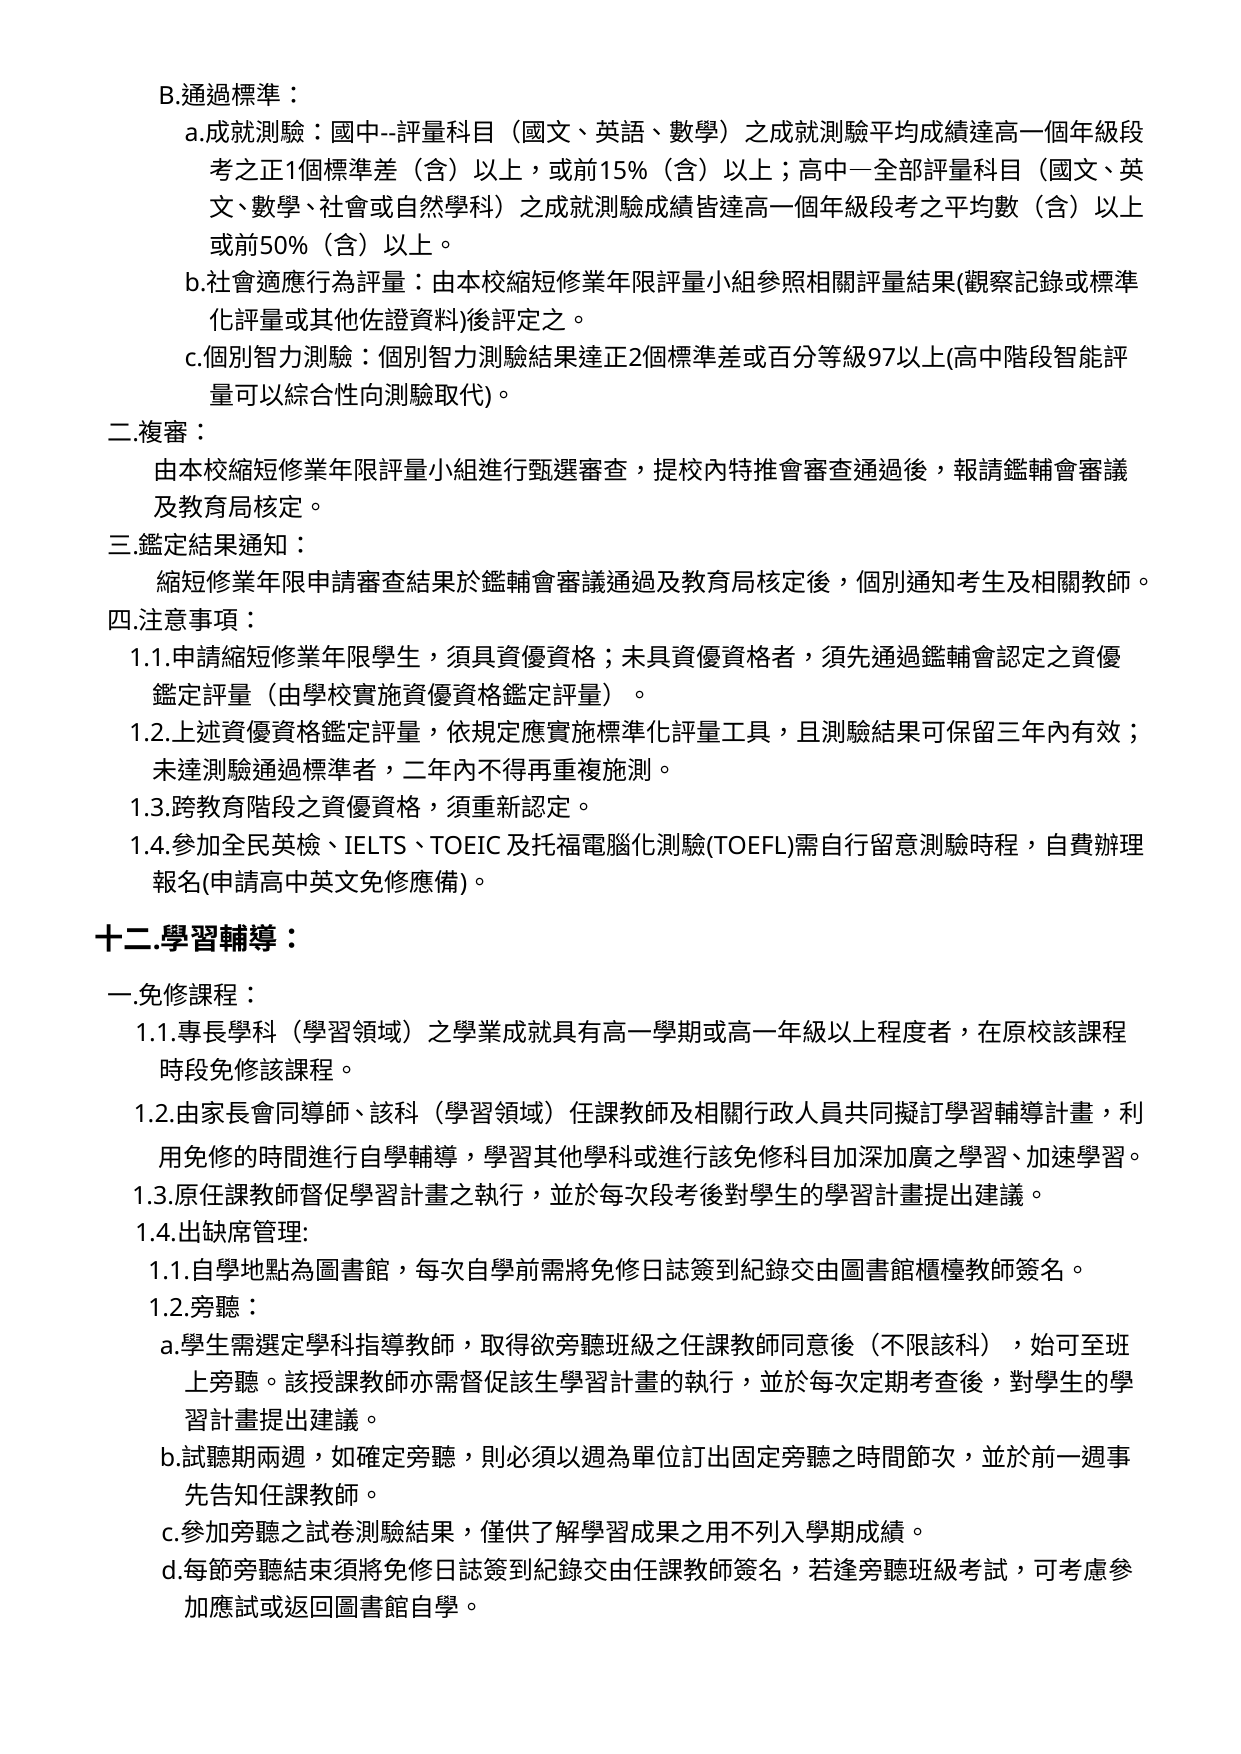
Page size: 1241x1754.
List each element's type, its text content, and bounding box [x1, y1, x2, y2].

list 原任課教師督促學習計畫之執行，並於每次段考後對學生的學習計畫提出建議。 [132, 1175, 1144, 1212]
text 由本校縮短修業年限評量小組進行甄選審查，提校內特推會審查通過後，報請鑑輔會審議及教育局核定。 [154, 450, 1144, 525]
list 通過標準： [144, 75, 1144, 112]
list 旁聽： [148, 1287, 1144, 1325]
list 免修課程： [107, 975, 1144, 1012]
list 參加全民英檢、IELTS、TOEIC及托福電腦化測驗(TOEFL)需自行留意測驗時程，自費辦理報名(申請高中英文免修應備)。 [129, 825, 1144, 900]
text d.每節旁聽結束須將免修日誌簽到紀錄交由任課教師簽名，若逢旁聽班級考試，可考慮參加應試或返回圖書館自學。 [161, 1550, 1144, 1625]
list 出缺席管理: [135, 1212, 1144, 1250]
text c.參加旁聽之試卷測驗結果，僅供了解學習成果之用不列入學期成績。 [161, 1512, 1144, 1550]
list 成就測驗：國中--評量科目（國文、英語、數學）之成就測驗平均成績達高一個年級段考之正1個標準差（含）以上，或前15%（含）以上；高中—全部評量科目（國文、英文、數學、社會或自然學科）之成就測驗成績皆達高一個年級段考之平均數（含）以上，或前50%（含）以上。 [184, 112, 1144, 262]
list 學習輔導： [94, 900, 1144, 975]
list 專長學科（學習領域）之學業成就具有高一學期或高一年級以上程度者，在原校該課程時段免修該課程。 [135, 1012, 1144, 1087]
text b.試聽期兩週，如確定旁聽，則必須以週為單位訂出固定旁聽之時間節次，並於前一週事先告知任課教師。 [159, 1437, 1144, 1512]
list 跨教育階段之資優資格，須重新認定。 [129, 787, 1144, 825]
text a.學生需選定學科指導教師，取得欲旁聽班級之任課教師同意後（不限該科），始可至班上旁聽。該授課教師亦需督促該生學習計畫的執行，並於每次定期考查後，對學生的學習計畫提出建議。 [159, 1325, 1144, 1437]
list 上述資優資格鑑定評量，依規定應實施標準化評量工具，且測驗結果可保留三年內有效；未達測驗通過標準者，二年內不得再重複施測。 [129, 712, 1144, 787]
list 申請縮短修業年限學生，須具資優資格；未具資優資格者，須先通過鑑輔會認定之資優鑑定評量（由學校實施資優資格鑑定評量）。 [129, 637, 1144, 712]
list 複審： [107, 412, 1144, 450]
list 自學地點為圖書館，每次自學前需將免修日誌簽到紀錄交由圖書館櫃檯教師簽名。 [148, 1250, 1144, 1287]
list 由家長會同導師、該科（學習領域）任課教師及相關行政人員共同擬訂學習輔導計畫，利用免修的時間進行自學輔導，學習其他學科或進行該免修科目加深加廣之學習、加速學習。 [133, 1087, 1144, 1175]
list 注意事項： [107, 600, 1144, 637]
list 鑑定結果通知： [107, 525, 1144, 562]
list 社會適應行為評量：由本校縮短修業年限評量小組參照相關評量結果(觀察記錄或標準化評量或其他佐證資料)後評定之。 [184, 262, 1144, 337]
text 縮短修業年限申請審查結果於鑑輔會審議通過及教育局核定後，個別通知考生及相關教師。 [156, 562, 1144, 600]
list 個別智力測驗：個別智力測驗結果達正2個標準差或百分等級97以上(高中階段智能評量可以綜合性向測驗取代)。 [184, 337, 1144, 412]
